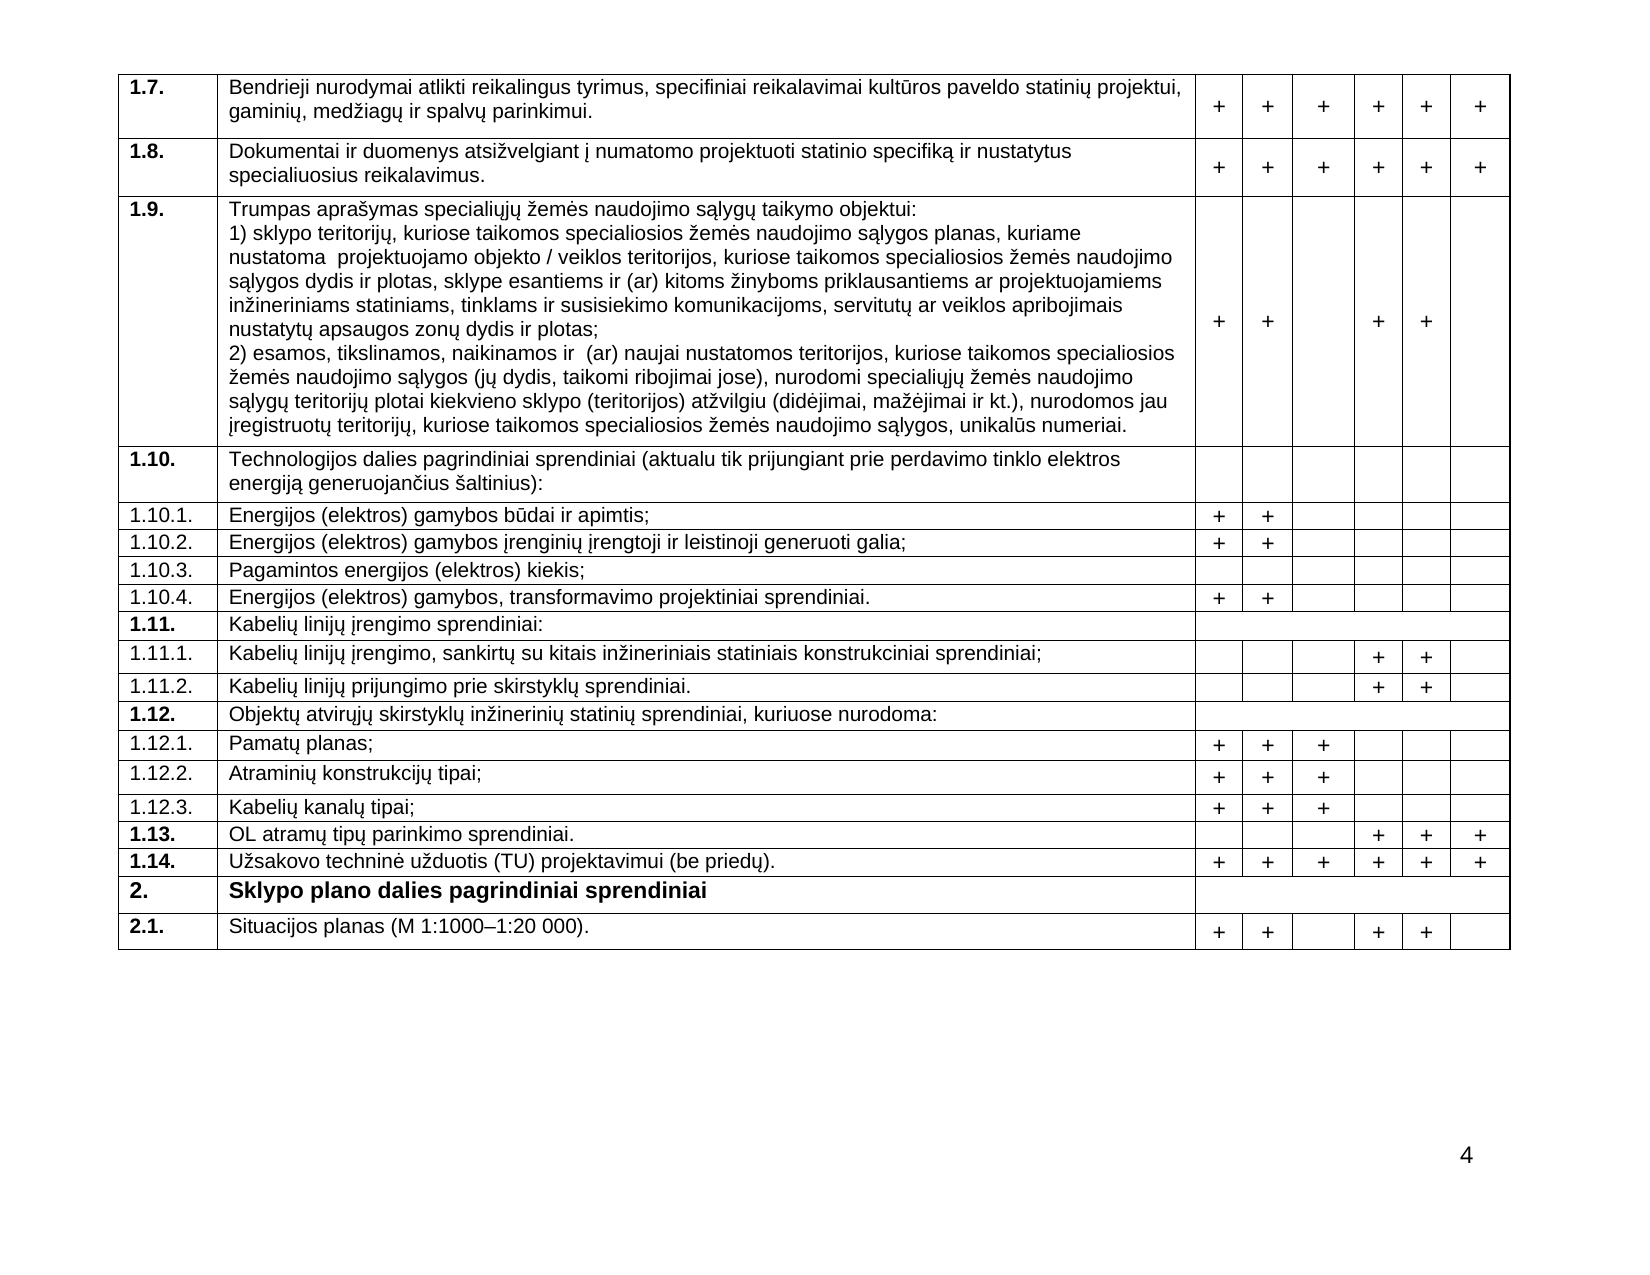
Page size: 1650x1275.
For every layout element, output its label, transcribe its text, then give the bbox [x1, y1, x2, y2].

table_cell Užsakovo techninė užduotis (TU) projektavimui (be priedų). [218, 849, 1195, 876]
table_cell [1243, 557, 1292, 584]
table_cell [1451, 914, 1509, 949]
table_cell [1451, 557, 1509, 584]
table_cell [1293, 530, 1354, 556]
table_cell + [1293, 75, 1354, 138]
table_cell 1.11.1. [119, 641, 217, 673]
table_cell + [1243, 914, 1292, 949]
table_cell [1403, 503, 1450, 529]
table_cell + [1243, 139, 1292, 196]
table_cell Bendrieji nurodymai atlikti reikalingus tyrimus, specifiniai reikalavimai kultūros paveldo statinių projektui, gaminių, medžiagų ir spalvų parinkimui. [218, 75, 1195, 138]
table_cell + [1196, 139, 1242, 196]
table_cell [1355, 585, 1402, 611]
table_cell Kabelių linijų įrengimo, sankirtų su kitais inžineriniais statiniais konstrukciniai sprendiniai; [218, 641, 1195, 673]
table_cell + [1355, 75, 1402, 138]
table_cell + [1403, 849, 1450, 876]
table_cell Technologijos dalies pagrindiniai sprendiniai (aktualu tik prijungiant prie perdavimo tinklo elektros energiją generuojančius šaltinius): [218, 447, 1195, 502]
table_cell + [1293, 761, 1354, 793]
table_cell + [1196, 503, 1242, 529]
table_cell [1196, 674, 1242, 701]
table_cell Pagamintos energijos (elektros) kiekis; [218, 557, 1195, 584]
table_cell 1.10.1. [119, 503, 217, 529]
table_cell 1.11.2. [119, 674, 217, 701]
table_cell 1.12.2. [119, 761, 217, 793]
table_cell Energijos (elektros) gamybos, transformavimo projektiniai sprendiniai. [218, 585, 1195, 611]
table_cell Kabelių linijų įrengimo sprendiniai: [218, 612, 1195, 640]
table_cell [1451, 674, 1509, 701]
table_cell Energijos (elektros) gamybos būdai ir apimtis; [218, 503, 1195, 529]
table_cell + [1243, 761, 1292, 793]
table_cell [1293, 503, 1354, 529]
table_cell Situacijos planas (M 1:1000–1:20 000). [218, 914, 1195, 949]
table_cell 1.12.1. [119, 731, 217, 760]
table_cell [1403, 530, 1450, 556]
table_cell [1451, 530, 1509, 556]
table_cell [1196, 877, 1509, 913]
table_cell Atraminių konstrukcijų tipai; [218, 761, 1195, 793]
table_cell Energijos (elektros) gamybos įrenginių įrengtoji ir leistinoji generuoti galia; [218, 530, 1195, 556]
table_cell + [1196, 761, 1242, 793]
table_cell + [1293, 849, 1354, 876]
table_cell + [1355, 197, 1402, 446]
table_cell [1403, 557, 1450, 584]
table_cell + [1196, 914, 1242, 949]
table_cell [1293, 585, 1354, 611]
table_cell 1.13. [119, 822, 217, 848]
table_cell + [1243, 75, 1292, 138]
table_cell [1451, 447, 1509, 502]
table_cell [1293, 197, 1354, 446]
table_cell 1.12. [119, 702, 217, 730]
table_cell [1293, 674, 1354, 701]
table_cell [1293, 914, 1354, 949]
table_cell + [1196, 795, 1242, 821]
table_cell [1403, 585, 1450, 611]
table_cell [1196, 612, 1509, 640]
table_cell [1243, 822, 1292, 848]
table_cell [1451, 795, 1509, 821]
table_cell + [1293, 731, 1354, 760]
table_cell + [1403, 641, 1450, 673]
table_cell [1451, 585, 1509, 611]
table_cell 1.12.3. [119, 795, 217, 821]
table_cell + [1355, 139, 1402, 196]
table_cell + [1355, 914, 1402, 949]
table_cell 1.10.3. [119, 557, 217, 584]
table_cell [1451, 761, 1509, 793]
table_cell 1.10.4. [119, 585, 217, 611]
table_cell + [1196, 197, 1242, 446]
table_cell + [1355, 849, 1402, 876]
table_cell 1.9. [119, 197, 217, 446]
table_cell + [1355, 674, 1402, 701]
table_cell 2. [119, 877, 217, 913]
table_cell + [1403, 674, 1450, 701]
table_cell + [1196, 75, 1242, 138]
table_cell 1.11. [119, 612, 217, 640]
table_cell [1196, 702, 1509, 730]
table_cell 1.8. [119, 139, 217, 196]
table_cell [1293, 822, 1354, 848]
table_cell + [1196, 731, 1242, 760]
table_cell [1355, 503, 1402, 529]
table_cell 1.14. [119, 849, 217, 876]
table_cell + [1403, 75, 1450, 138]
table_cell + [1293, 139, 1354, 196]
table_cell Kabelių kanalų tipai; [218, 795, 1195, 821]
table_cell + [1196, 849, 1242, 876]
table_cell [1196, 557, 1242, 584]
table_cell + [1403, 914, 1450, 949]
table_cell [1403, 731, 1450, 760]
table_cell + [1243, 197, 1292, 446]
table_cell + [1243, 795, 1292, 821]
table_cell + [1243, 731, 1292, 760]
table_cell [1243, 447, 1292, 502]
table_cell Dokumentai ir duomenys atsižvelgiant į numatomo projektuoti statinio specifiką ir nustatytus specialiuosius reikalavimus. [218, 139, 1195, 196]
table_cell + [1451, 75, 1509, 138]
table_cell + [1403, 197, 1450, 446]
table_cell 1.10.2. [119, 530, 217, 556]
table_cell + [1243, 503, 1292, 529]
table_cell + [1403, 822, 1450, 848]
table_cell [1293, 641, 1354, 673]
table_cell + [1451, 822, 1509, 848]
table_cell [1403, 761, 1450, 793]
table_cell [1293, 557, 1354, 584]
table_cell Sklypo plano dalies pagrindiniai sprendiniai [218, 877, 1195, 913]
table_cell + [1196, 530, 1242, 556]
table_cell + [1451, 849, 1509, 876]
table_cell 1.10. [119, 447, 217, 502]
table_cell [1196, 447, 1242, 502]
table_cell [1196, 641, 1242, 673]
table_cell + [1293, 795, 1354, 821]
table_cell [1243, 641, 1292, 673]
table_cell [1451, 731, 1509, 760]
table_cell + [1243, 585, 1292, 611]
table_cell Pamatų planas; [218, 731, 1195, 760]
table_cell [1451, 503, 1509, 529]
table_cell + [1355, 822, 1402, 848]
table_cell [1355, 761, 1402, 793]
table_cell [1355, 731, 1402, 760]
table_cell + [1403, 139, 1450, 196]
table_cell [1451, 197, 1509, 446]
table_cell [1403, 447, 1450, 502]
table_cell + [1243, 530, 1292, 556]
table_cell Kabelių linijų prijungimo prie skirstyklų sprendiniai. [218, 674, 1195, 701]
table_cell + [1196, 585, 1242, 611]
table_cell OL atramų tipų parinkimo sprendiniai. [218, 822, 1195, 848]
table_cell [1243, 674, 1292, 701]
table_cell [1355, 557, 1402, 584]
table_cell + [1355, 641, 1402, 673]
table_cell Objektų atvirųjų skirstyklų inžinerinių statinių sprendiniai, kuriuose nurodoma: [218, 702, 1195, 730]
table_cell [1355, 530, 1402, 556]
table_cell [1403, 795, 1450, 821]
table_cell [1355, 795, 1402, 821]
table_cell + [1451, 139, 1509, 196]
table_cell [1293, 447, 1354, 502]
table_cell [1355, 447, 1402, 502]
table_cell [1196, 822, 1242, 848]
table_cell 1.7. [119, 75, 217, 138]
table_cell Trumpas aprašymas specialiųjų žemės naudojimo sąlygų taikymo objektui: 1) sklypo teritorijų, kuriose taikomos specialiosios žemės naudojimo sąlygos planas, kuriame nustatoma projektuojamo objekto / veiklos teritorijos, kuriose taikomos specialiosios žemės naudojimo sąlygos dydis ir plotas, sklype esantiems ir (ar) kitoms žinyboms priklausantiems ar projektuojamiems inžineriniams statiniams, tinklams ir susisiekimo komunikacijoms, servitutų ar veiklos apribojimais nustatytų apsaugos zonų dydis ir plotas; 2) esamos, tikslinamos, naikinamos ir (ar) naujai nustatomos teritorijos, kuriose taikomos specialiosios žemės naudojimo sąlygos (jų dydis, taikomi ribojimai jose), nurodomi specialiųjų žemės naudojimo sąlygų teritorijų plotai kiekvieno sklypo (teritorijos) atžvilgiu (didėjimai, mažėjimai ir kt.), nurodomos jau įregistruotų teritorijų, kuriose taikomos specialiosios žemės naudojimo sąlygos, unikalūs numeriai. [218, 197, 1195, 446]
table_cell + [1243, 849, 1292, 876]
table_cell 2.1. [119, 914, 217, 949]
table_cell [1451, 641, 1509, 673]
